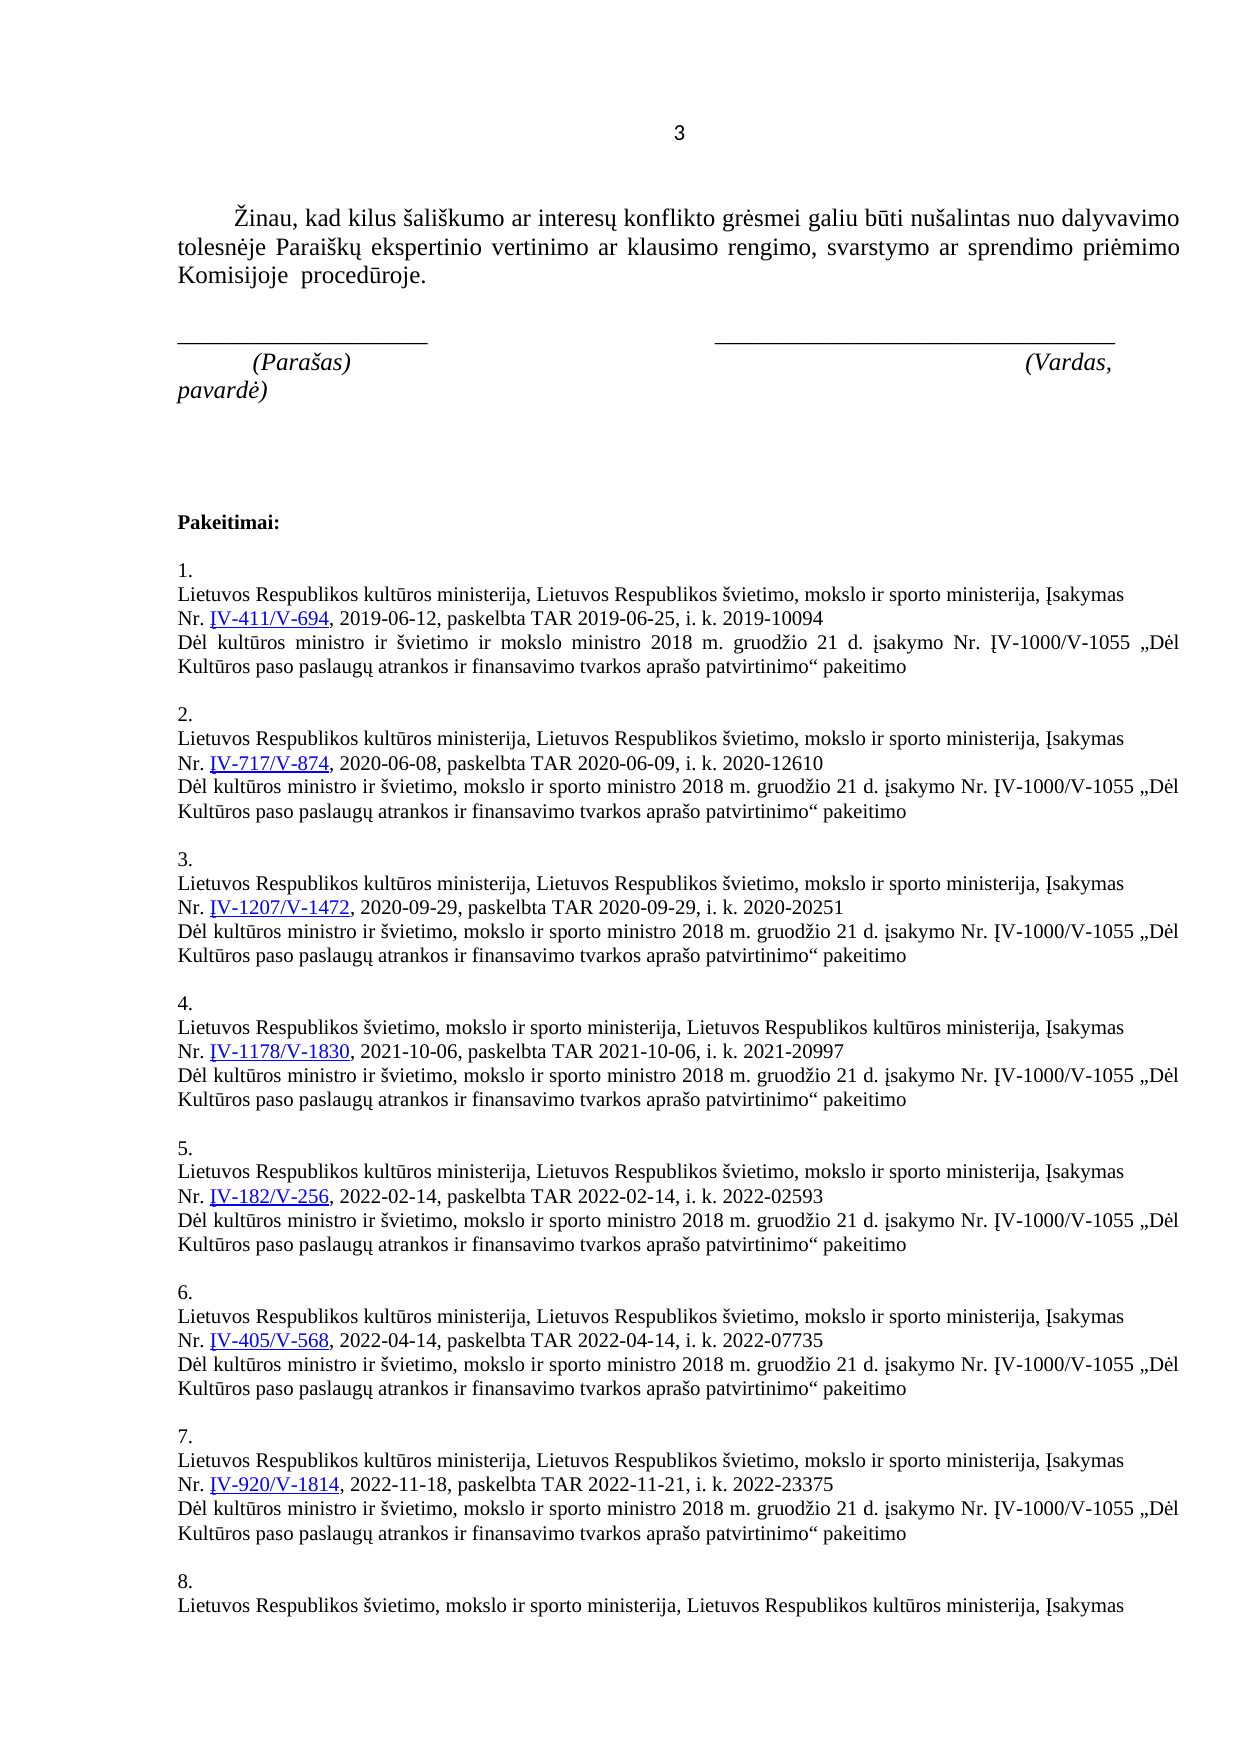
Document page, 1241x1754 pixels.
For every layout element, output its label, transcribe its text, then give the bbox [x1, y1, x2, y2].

text 7. [177, 1424, 1181, 1448]
text 1. [177, 558, 1181, 582]
text Žinau, kad kilus šališkumo ar interesų konflikto grėsmei galiu būti nušalintas nuo dalyvavimo tolesnėje Paraiškų ekspertinio vertinimo ar klausimo rengimo, svarstymo ar sprendimo priėmimo Komisijoje procedūroje. [177, 203, 1181, 289]
text (Parašas) (Vardas, pavardė) [177, 347, 1181, 404]
text Pakeitimai: [177, 510, 1181, 534]
text Dėl kultūros ministro ir švietimo, mokslo ir sporto ministro 2018 m. gruodžio 21 d. įsakymo Nr. ĮV-1000/V-1055 „Dėl Kultūros paso paslaugų atrankos ir finansavimo tvarkos aprašo patvirtinimo“ pakeitimo [177, 919, 1181, 967]
text 8. [177, 1568, 1181, 1593]
text Lietuvos Respublikos švietimo, mokslo ir sporto ministerija, Lietuvos Respublikos kultūros ministerija, Įsakymas [177, 1593, 1181, 1617]
text 3. [177, 847, 1181, 871]
text Lietuvos Respublikos kultūros ministerija, Lietuvos Respublikos švietimo, mokslo ir sporto ministerija, Įsakymas [177, 726, 1181, 750]
text Lietuvos Respublikos kultūros ministerija, Lietuvos Respublikos švietimo, mokslo ir sporto ministerija, Įsakymas [177, 871, 1181, 895]
text Dėl kultūros ministro ir švietimo ir mokslo ministro 2018 m. gruodžio 21 d. įsakymo Nr. ĮV-1000/V-1055 „Dėl Kultūros paso paslaugų atrankos ir finansavimo tvarkos aprašo patvirtinimo“ pakeitimo [177, 630, 1181, 678]
text Dėl kultūros ministro ir švietimo, mokslo ir sporto ministro 2018 m. gruodžio 21 d. įsakymo Nr. ĮV-1000/V-1055 „Dėl Kultūros paso paslaugų atrankos ir finansavimo tvarkos aprašo patvirtinimo“ pakeitimo [177, 1063, 1181, 1111]
text Dėl kultūros ministro ir švietimo, mokslo ir sporto ministro 2018 m. gruodžio 21 d. įsakymo Nr. ĮV-1000/V-1055 „Dėl Kultūros paso paslaugų atrankos ir finansavimo tvarkos aprašo patvirtinimo“ pakeitimo [177, 1208, 1181, 1256]
text Lietuvos Respublikos kultūros ministerija, Lietuvos Respublikos švietimo, mokslo ir sporto ministerija, Įsakymas [177, 582, 1181, 606]
text Nr. ĮV-717/V-874, 2020-06-08, paskelbta TAR 2020-06-09, i. k. 2020-12610 [177, 750, 1181, 774]
text Nr. ĮV-1207/V-1472, 2020-09-29, paskelbta TAR 2020-09-29, i. k. 2020-20251 [177, 895, 1181, 919]
text Nr. ĮV-411/V-694, 2019-06-12, paskelbta TAR 2019-06-25, i. k. 2019-10094 [177, 606, 1181, 630]
text 6. [177, 1280, 1181, 1304]
text 5. [177, 1135, 1181, 1159]
text Dėl kultūros ministro ir švietimo, mokslo ir sporto ministro 2018 m. gruodžio 21 d. įsakymo Nr. ĮV-1000/V-1055 „Dėl Kultūros paso paslaugų atrankos ir finansavimo tvarkos aprašo patvirtinimo“ pakeitimo [177, 1352, 1181, 1400]
text Dėl kultūros ministro ir švietimo, mokslo ir sporto ministro 2018 m. gruodžio 21 d. įsakymo Nr. ĮV-1000/V-1055 „Dėl Kultūros paso paslaugų atrankos ir finansavimo tvarkos aprašo patvirtinimo“ pakeitimo [177, 1496, 1181, 1544]
text 2. [177, 702, 1181, 726]
text 4. [177, 991, 1181, 1015]
text Dėl kultūros ministro ir švietimo, mokslo ir sporto ministro 2018 m. gruodžio 21 d. įsakymo Nr. ĮV-1000/V-1055 „Dėl Kultūros paso paslaugų atrankos ir finansavimo tvarkos aprašo patvirtinimo“ pakeitimo [177, 774, 1181, 823]
text Lietuvos Respublikos kultūros ministerija, Lietuvos Respublikos švietimo, mokslo ir sporto ministerija, Įsakymas [177, 1304, 1181, 1328]
text Lietuvos Respublikos kultūros ministerija, Lietuvos Respublikos švietimo, mokslo ir sporto ministerija, Įsakymas [177, 1448, 1181, 1472]
text Lietuvos Respublikos kultūros ministerija, Lietuvos Respublikos švietimo, mokslo ir sporto ministerija, Įsakymas [177, 1159, 1181, 1183]
text Nr. ĮV-920/V-1814, 2022-11-18, paskelbta TAR 2022-11-21, i. k. 2022-23375 [177, 1472, 1181, 1496]
text Nr. ĮV-405/V-568, 2022-04-14, paskelbta TAR 2022-04-14, i. k. 2022-07735 [177, 1328, 1181, 1352]
text Nr. ĮV-182/V-256, 2022-02-14, paskelbta TAR 2022-02-14, i. k. 2022-02593 [177, 1183, 1181, 1208]
text Lietuvos Respublikos švietimo, mokslo ir sporto ministerija, Lietuvos Respublikos kultūros ministerija, Įsakymas [177, 1015, 1181, 1039]
text Nr. ĮV-1178/V-1830, 2021-10-06, paskelbta TAR 2021-10-06, i. k. 2021-20997 [177, 1039, 1181, 1063]
text ____________________ ________________________________ [177, 318, 1181, 347]
